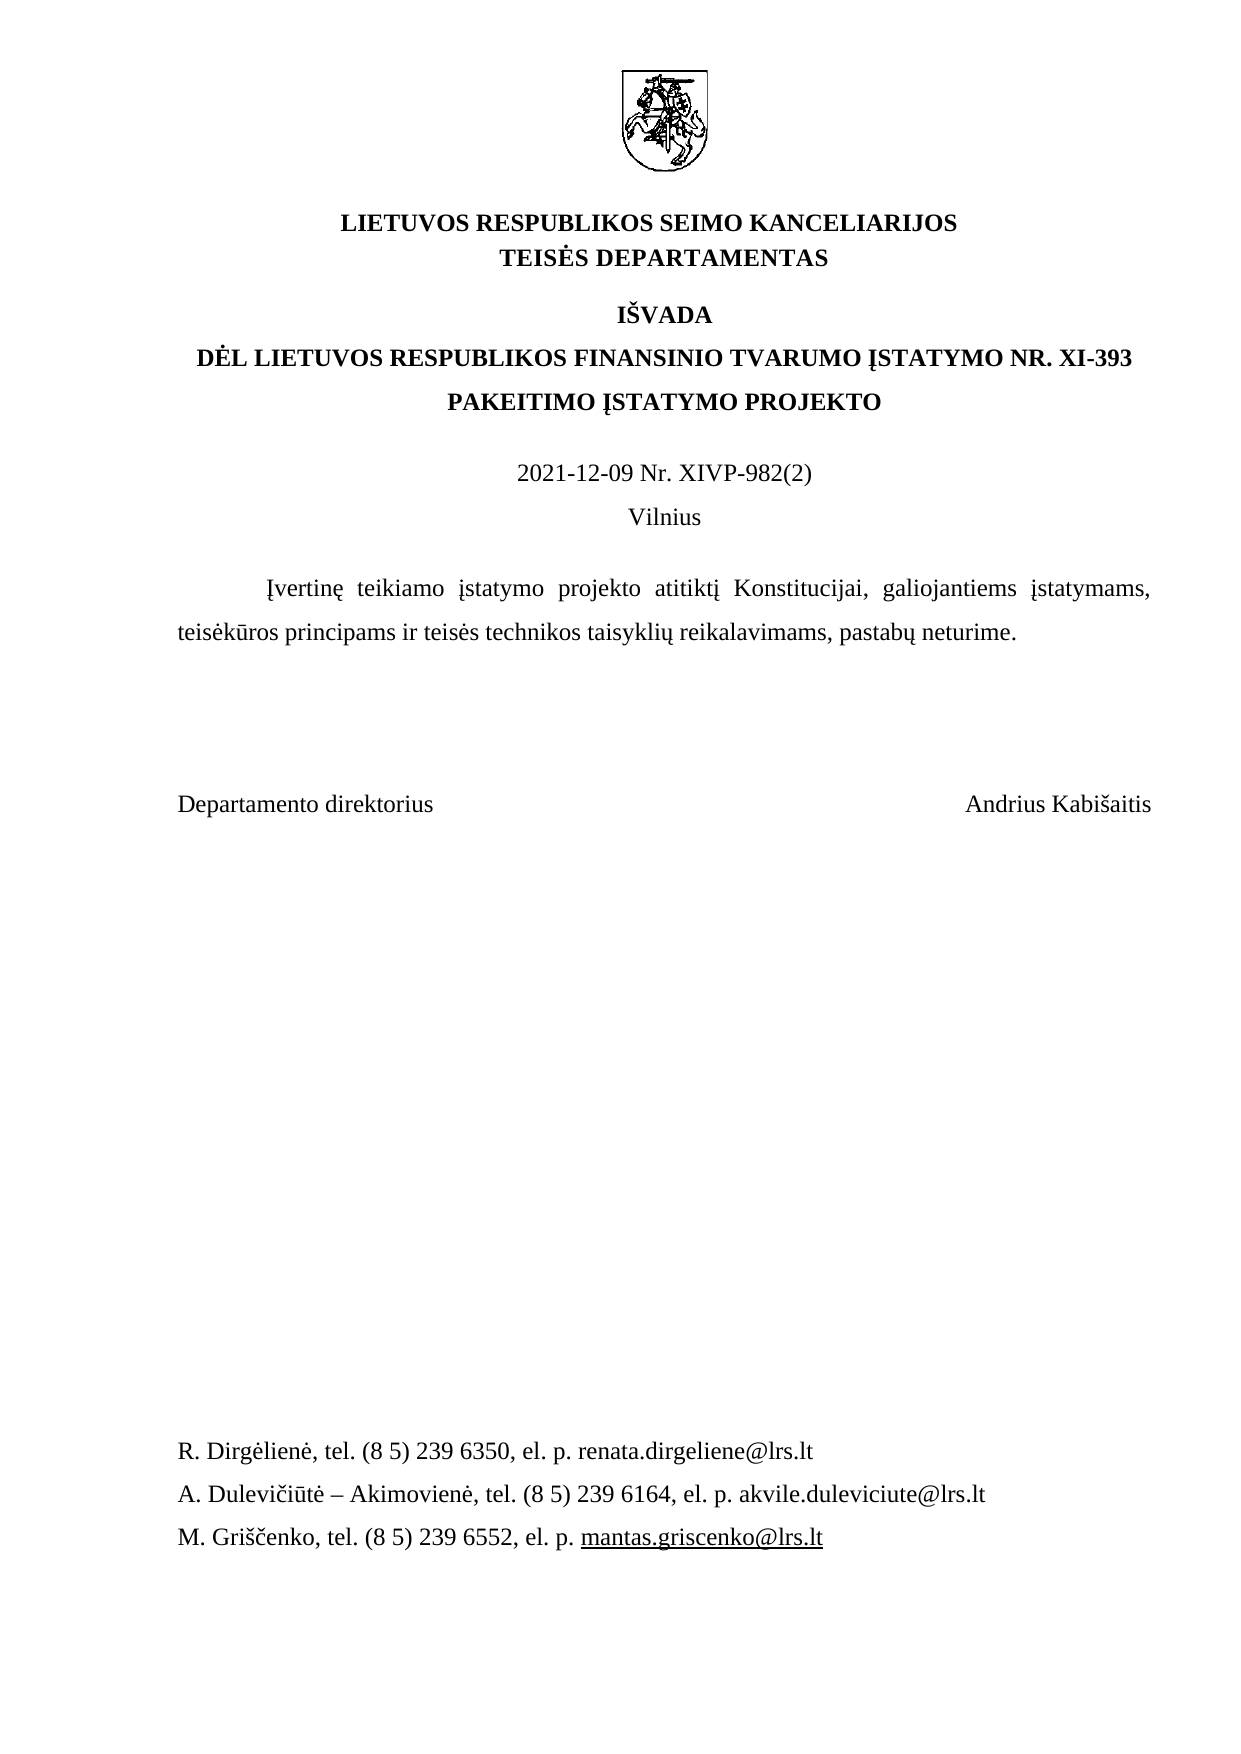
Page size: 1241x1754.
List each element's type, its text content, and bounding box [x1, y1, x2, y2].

text DĖL LIETUVOS RESPUBLIKOS FINANSINIO TVARUMO ĮSTATYMO NR. XI-393 PAKEITIMO ĮSTATYMO PROJEKTO [177, 343, 1152, 415]
text IŠVADA [177, 300, 1152, 329]
text Departamento direktorius Andrius Kabišaitis [177, 789, 1152, 818]
text M. Griščenko, tel. (8 5) 239 6552, el. p. mantas.griscenko@lrs.lt [177, 1522, 1152, 1551]
text LIETUVOS RESPUBLIKOS SEIMO KANCELIARIJOS [177, 208, 1121, 237]
text TEISĖS DEPARTAMENTAS [177, 243, 1151, 272]
text Įvertinę teikiamo įstatymo projekto atitiktį Konstitucijai, galiojantiems įstatymams, teisėkūros principams ir teisės technikos taisyklių reikalavimams, pastabų neturime. [177, 573, 1152, 645]
text 2021-12-09 Nr. XIVP-982(2) [177, 458, 1152, 487]
text R. Dirgėlienė, tel. (8 5) 239 6350, el. p. renata.dirgeliene@lrs.lt [177, 1436, 1152, 1465]
text A. Dulevičiūtė – Akimovienė, tel. (8 5) 239 6164, el. p. akvile.duleviciute@lrs.lt [177, 1479, 1152, 1508]
text Vilnius [177, 502, 1152, 530]
